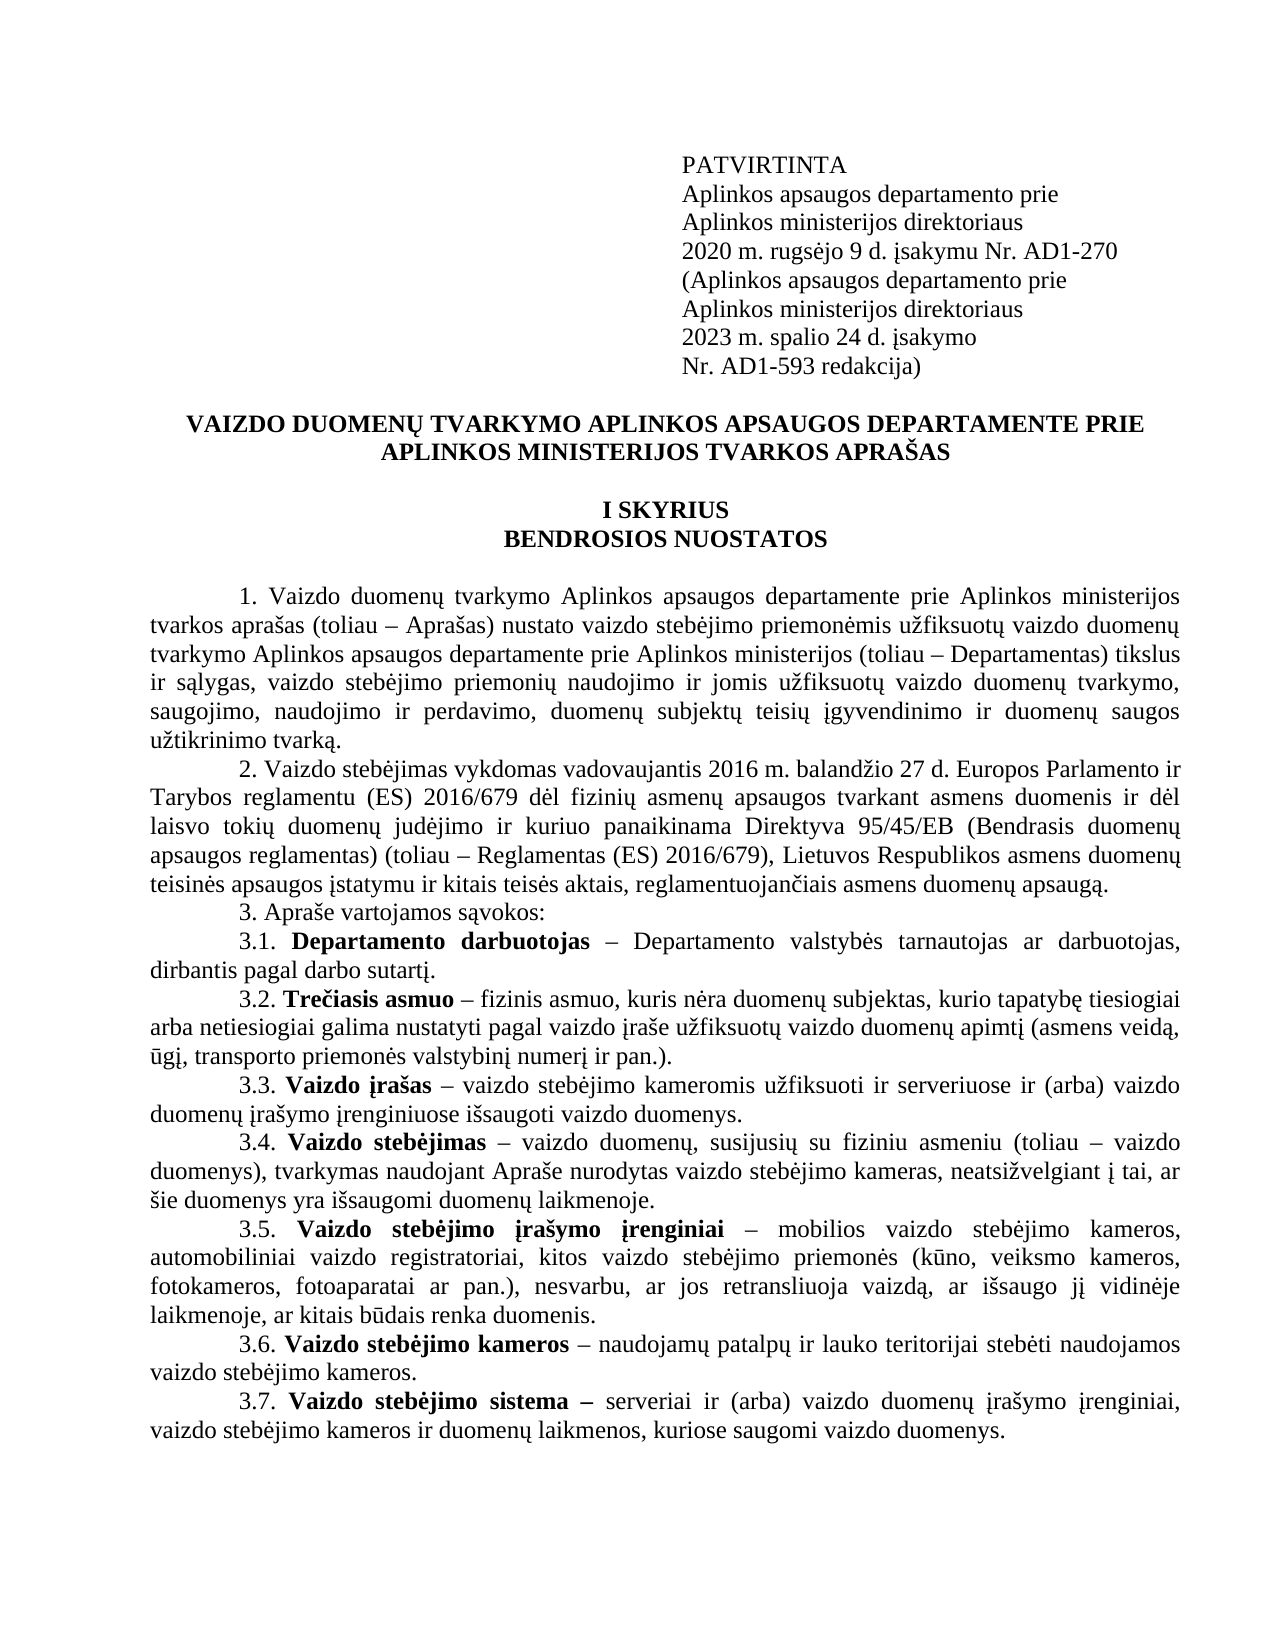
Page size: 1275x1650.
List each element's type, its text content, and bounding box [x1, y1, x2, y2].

text 1. Vaizdo duomenų tvarkymo Aplinkos apsaugos departamente prie Aplinkos ministerijos tvarkos aprašas (toliau – Aprašas) nustato vaizdo stebėjimo priemonėmis užfiksuotų vaizdo duomenų tvarkymo Aplinkos apsaugos departamente prie Aplinkos ministerijos (toliau – Departamentas) tikslus ir sąlygas, vaizdo stebėjimo priemonių naudojimo ir jomis užfiksuotų vaizdo duomenų tvarkymo, saugojimo, naudojimo ir perdavimo, duomenų subjektų teisių įgyvendinimo ir duomenų saugos užtikrinimo tvarką. [150, 581, 1181, 754]
text PATVIRTINTA [682, 150, 1181, 179]
text 2020 m. rugsėjo 9 d. įsakymu Nr. AD1-270 [682, 236, 1181, 265]
text (Aplinkos apsaugos departamento prie [682, 265, 1181, 294]
text 2. Vaizdo stebėjimas vykdomas vadovaujantis 2016 m. balandžio 27 d. Europos Parlamento ir Tarybos reglamentu (ES) 2016/679 dėl fizinių asmenų apsaugos tvarkant asmens duomenis ir dėl laisvo tokių duomenų judėjimo ir kuriuo panaikinama Direktyva 95/45/EB (Bendrasis duomenų apsaugos reglamentas) (toliau – Reglamentas (ES) 2016/679), Lietuvos Respublikos asmens duomenų teisinės apsaugos įstatymu ir kitais teisės aktais, reglamentuojančiais asmens duomenų apsaugą. [150, 754, 1181, 897]
text 3.6. Vaizdo stebėjimo kameros – naudojamų patalpų ir lauko teritorijai stebėti naudojamos vaizdo stebėjimo kameros. [150, 1329, 1181, 1386]
text 3.3. Vaizdo įrašas – vaizdo stebėjimo kameromis užfiksuoti ir serveriuose ir (arba) vaizdo duomenų įrašymo įrenginiuose išsaugoti vaizdo duomenys. [150, 1070, 1181, 1127]
text 3. Apraše vartojamos sąvokos: [150, 897, 1181, 926]
text 3.2. Trečiasis asmuo – fizinis asmuo, kuris nėra duomenų subjektas, kurio tapatybę tiesiogiai arba netiesiogiai galima nustatyti pagal vaizdo įraše užfiksuotų vaizdo duomenų apimtį (asmens veidą, ūgį, transporto priemonės valstybinį numerį ir pan.). [150, 984, 1181, 1070]
text BENDROSIOS NUOSTATOS [150, 524, 1181, 552]
text 3.7. Vaizdo stebėjimo sistema – serveriai ir (arba) vaizdo duomenų įrašymo įrenginiai, vaizdo stebėjimo kameros ir duomenų laikmenos, kuriose saugomi vaizdo duomenys. [150, 1386, 1181, 1444]
text 3.5. Vaizdo stebėjimo įrašymo įrenginiai – mobilios vaizdo stebėjimo kameros, automobiliniai vaizdo registratoriai, kitos vaizdo stebėjimo priemonės (kūno, veiksmo kameros, fotokameros, fotoaparatai ar pan.), nesvarbu, ar jos retransliuoja vaizdą, ar išsaugo jį vidinėje laikmenoje, ar kitais būdais renka duomenis. [150, 1214, 1181, 1329]
text 2023 m. spalio 24 d. įsakymo [682, 322, 1181, 351]
text 3.4. Vaizdo stebėjimas – vaizdo duomenų, susijusių su fiziniu asmeniu (toliau – vaizdo duomenys), tvarkymas naudojant Apraše nurodytas vaizdo stebėjimo kameras, neatsižvelgiant į tai, ar šie duomenys yra išsaugomi duomenų laikmenoje. [150, 1127, 1181, 1214]
text Aplinkos ministerijos direktoriaus [682, 294, 1181, 322]
text VAIZDO DUOMENŲ TVARKYMO APLINKOS APSAUGOS DEPARTAMENTE PRIE APLINKOS MINISTERIJOS TVARKOS APRAŠAS [150, 409, 1181, 466]
text Aplinkos ministerijos direktoriaus [682, 207, 1181, 236]
text 3.1. Departamento darbuotojas – Departamento valstybės tarnautojas ar darbuotojas, dirbantis pagal darbo sutartį. [150, 926, 1181, 984]
text I SKYRIUS [150, 495, 1181, 524]
text Aplinkos apsaugos departamento prie [682, 179, 1181, 207]
text Nr. AD1-593 redakcija) [682, 351, 1181, 380]
